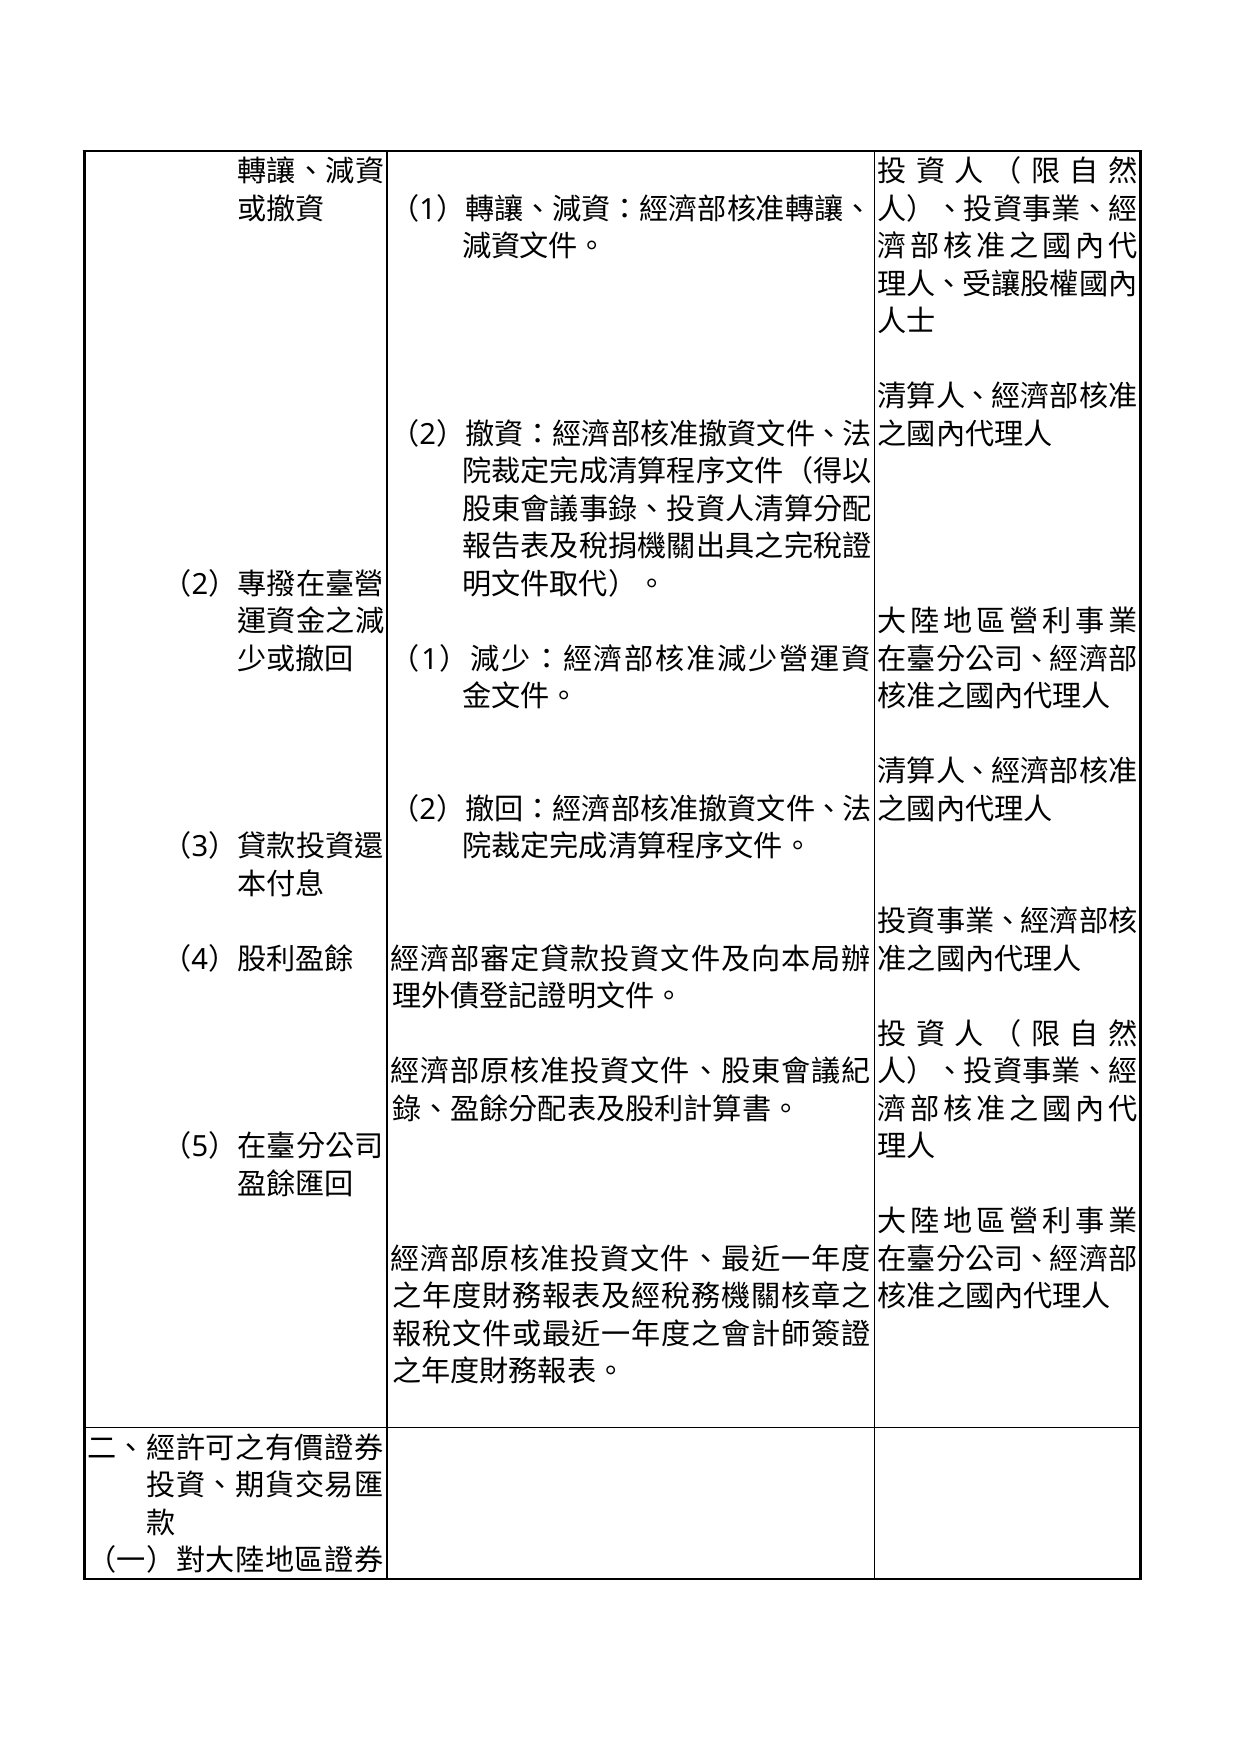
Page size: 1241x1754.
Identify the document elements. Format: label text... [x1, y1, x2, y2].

table_cell 轉讓、減資或撤資 （2）專撥在臺營運資金之減少或撤回 （3）貸款投資還本付息 （4）股利盈餘 （5）在臺分公司盈餘匯回 [86, 152, 386, 1427]
table_cell （1）轉讓、減資：經濟部核准轉讓、減資文件。 （2）撤資：經濟部核准撤資文件、法院裁定完成清算程序文件（得以股東會議事錄、投資人清算分配報告表及稅捐機關出具之完稅證明文件取代）。 （1）減少：經濟部核准減少營運資金文件。 （2）撤回：經濟部核准撤資文件、法院裁定完成清算程序文件。 經濟部審定貸款投資文件及向本局辦理外債登記證明文件。 經濟部原核准投資文件、股東會議紀錄、盈餘分配表及股利計算書。 經濟部原核准投資文件、最近一年度之年度財務報表及經稅務機關核章之報稅文件或最近一年度之會計師簽證之年度財務報表。 [388, 152, 874, 1427]
table_cell [388, 1428, 874, 1578]
table_cell 二、經許可之有價證券投資、期貨交易匯款 （一）對大陸地區證券 [86, 1428, 386, 1578]
table_cell 投資人（限自然人）、投資事業、經濟部核准之國內代理人、受讓股權國內人士 清算人、經濟部核准之國內代理人 大陸地區營利事業在臺分公司、經濟部核准之國內代理人 清算人、經濟部核准之國內代理人 投資事業、經濟部核准之國內代理人 投資人（限自然人）、投資事業、經濟部核准之國內代理人 大陸地區營利事業在臺分公司、經濟部核准之國內代理人 [875, 152, 1139, 1427]
table_cell [875, 1428, 1139, 1578]
